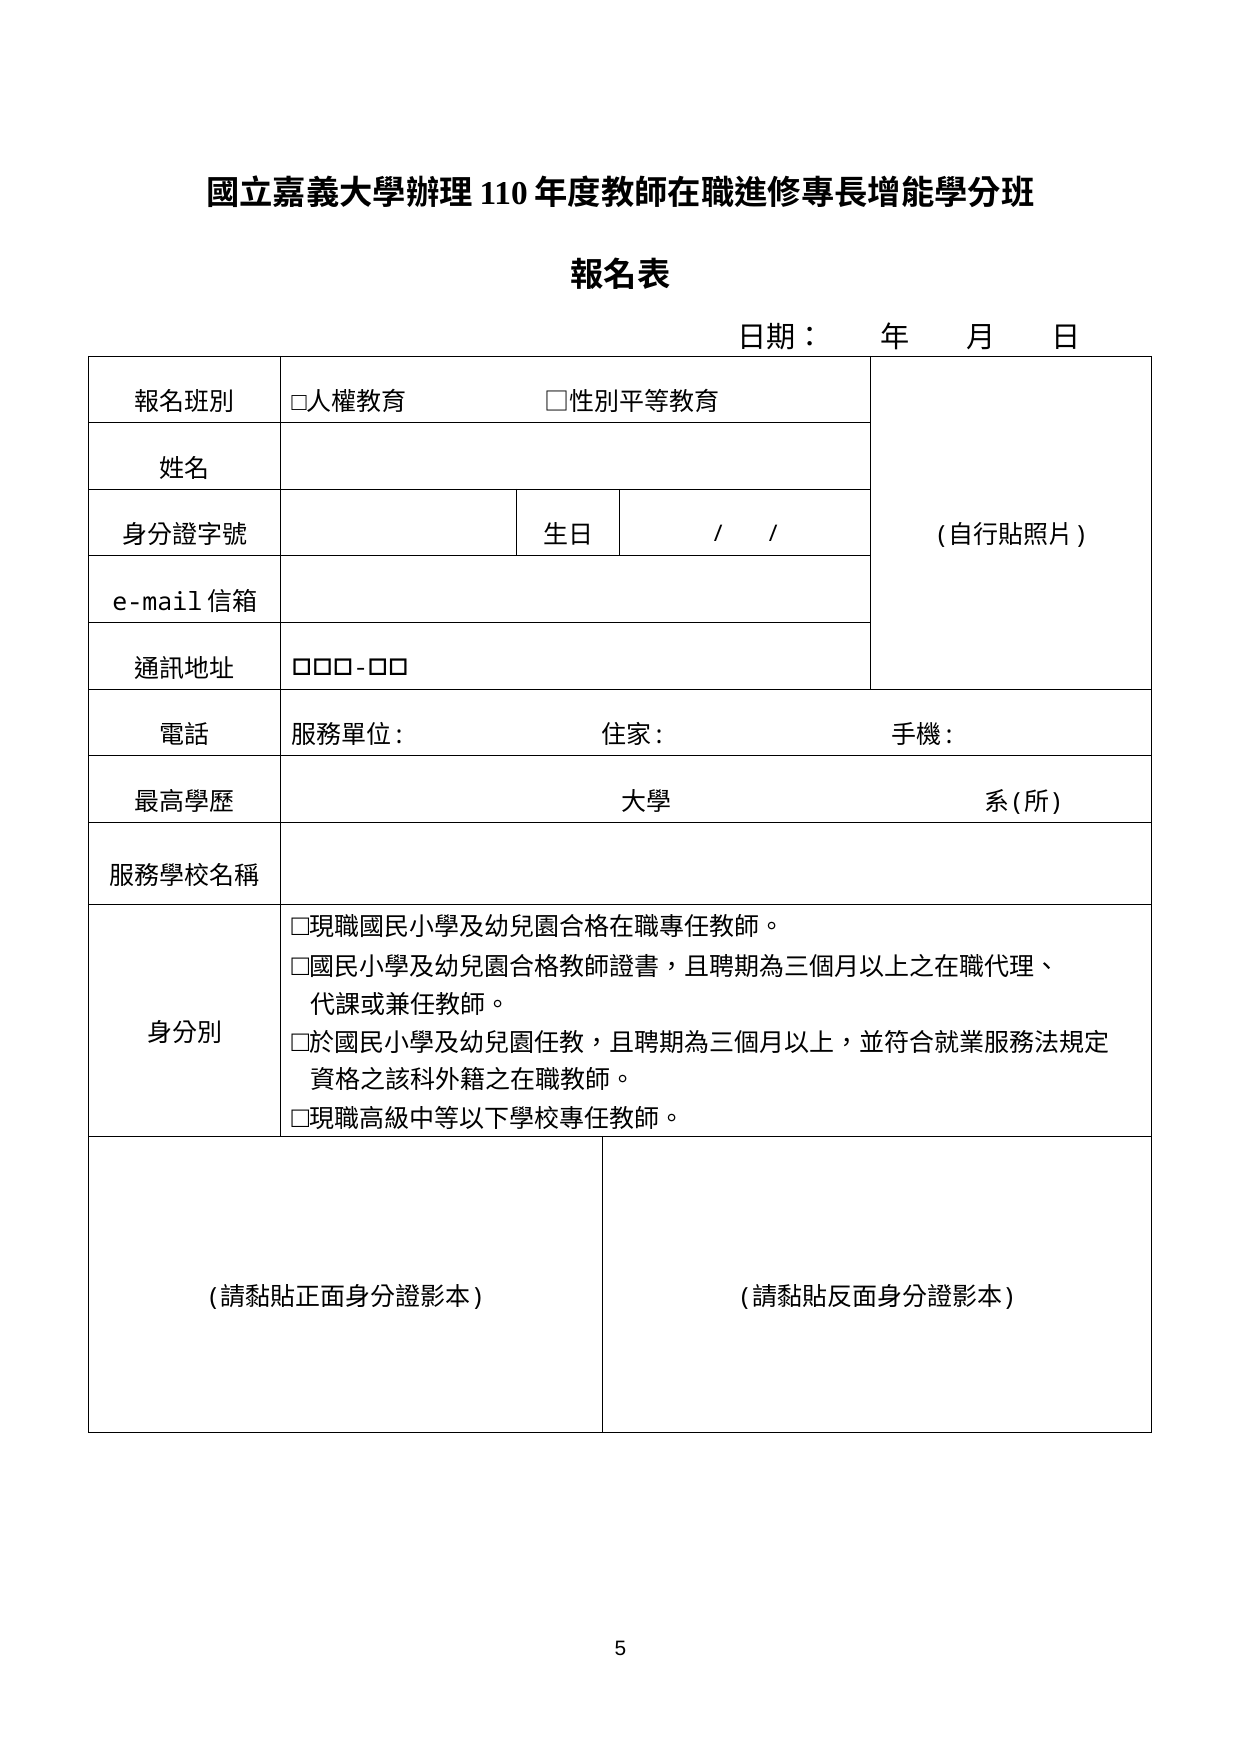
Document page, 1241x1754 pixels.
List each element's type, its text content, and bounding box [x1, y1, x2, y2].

table_cell 服務單位: 住家: 手機: [281, 690, 1151, 755]
table_header □人權教育 □性別平等教育 [281, 357, 870, 422]
table_cell 身分證字號 [89, 490, 280, 555]
table_cell 身分別 [89, 905, 280, 1136]
table_cell [281, 556, 870, 622]
table_cell [281, 490, 516, 555]
table_cell [281, 423, 870, 489]
table_cell 最高學歷 [89, 756, 280, 822]
table_header (自行貼照片) [871, 357, 1151, 688]
table_cell 姓名 [89, 423, 280, 489]
table_cell □現職國民小學及幼兒園合格在職專任教師。 □國民小學及幼兒園合格教師證書，且聘期為三個月以上之在職代理、 代課或兼任教師。 □於國民小學及幼兒園任教，且聘期為三個月以上，並符合就業服務法規定 資格之該科外籍之在職教師。 □現職高級中等以下學校專任教師。 [281, 905, 1151, 1136]
table_cell e-mail信箱 [89, 556, 280, 622]
table_cell 生日 [517, 490, 619, 555]
table_cell 電話 [89, 690, 280, 755]
text 報名表 [89, 231, 1152, 293]
table_cell 通訊地址 [89, 623, 280, 688]
table_cell 服務學校名稱 [89, 823, 280, 904]
text 日期： 年 月 日 [89, 293, 1152, 356]
text 國立嘉義大學辦理110年度教師在職進修專長增能學分班 [89, 148, 1152, 211]
table_cell (請黏貼正面身分證影本) [89, 1137, 602, 1432]
table_cell - [281, 623, 870, 688]
table_header 報名班別 [89, 357, 280, 422]
table_cell / / [620, 490, 870, 555]
table_cell (請黏貼反面身分證影本) [603, 1137, 1151, 1432]
table_cell 大學 系(所) [281, 756, 1151, 822]
table_cell [281, 823, 1151, 904]
